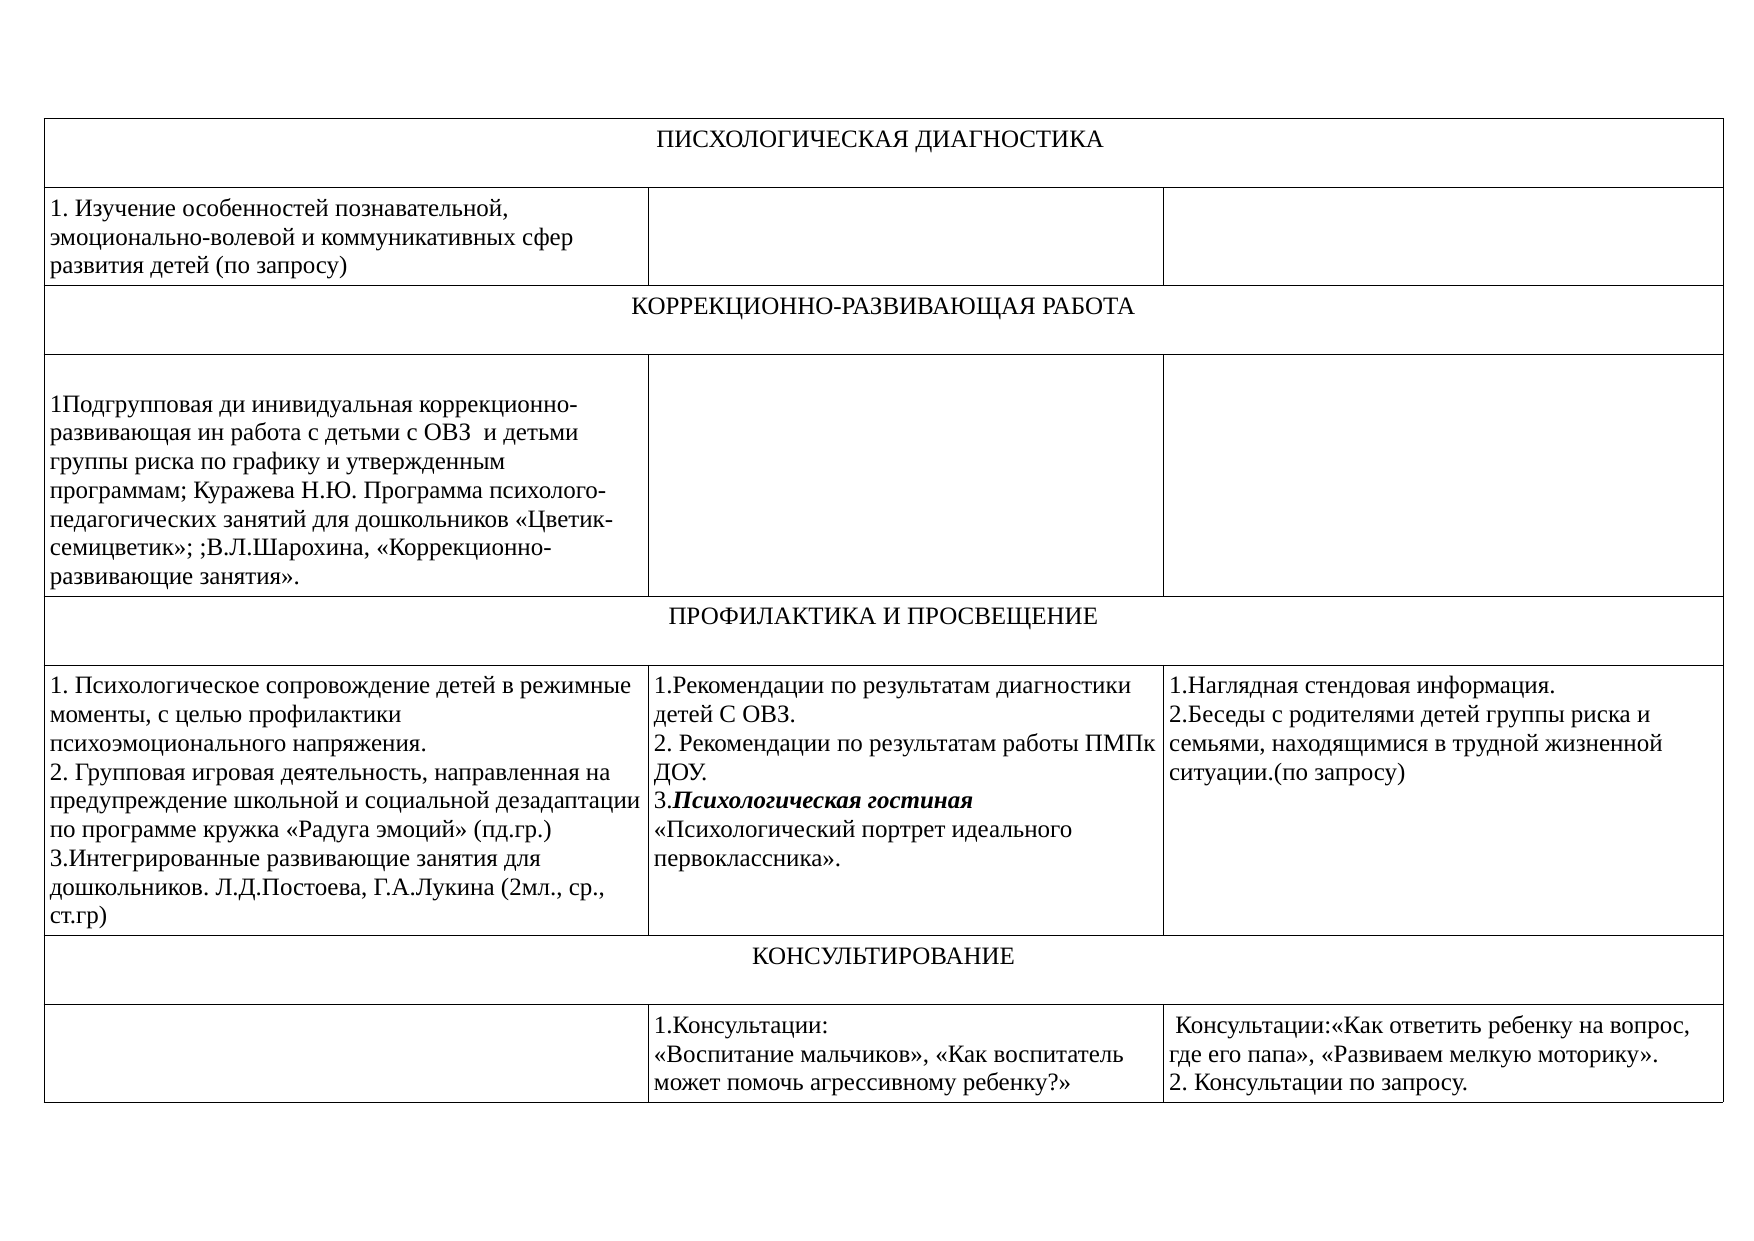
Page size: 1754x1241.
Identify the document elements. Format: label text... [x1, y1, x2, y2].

table_cell 1.Рекомендации по результатам диагностики детей С ОВЗ. 2. Рекомендации по результатам работы ПМПк ДОУ. 3.Психологическая гостиная «Психологический портрет идеального первоклассника». [649, 666, 1163, 935]
table_cell 1.Консультации: «Воспитание мальчиков», «Как воспитатель может помочь агрессивному ребенку?» [649, 1005, 1163, 1102]
table_cell [45, 1005, 648, 1102]
table_cell 1Подгрупповая ди инивидуальная коррекционно-развивающая ин работа с детьми с ОВЗ и детьми группы риска по графику и утвержденным программам; Куражева Н.Ю. Программа психолого-педагогических занятий для дошкольников «Цветик-семицветик»; ;В.Л.Шарохина, «Коррекционно-развивающие занятия». [45, 355, 648, 596]
table_cell [649, 355, 1163, 596]
table_cell ПРОФИЛАКТИКА И ПРОСВЕЩЕНИЕ [45, 597, 1723, 665]
table_cell ПИСХОЛОГИЧЕСКАЯ ДИАГНОСТИКА [45, 119, 1723, 187]
table_cell КОРРЕКЦИОННО-РАЗВИВАЮЩАЯ РАБОТА [45, 286, 1723, 354]
table_cell КОНСУЛЬТИРОВАНИЕ [45, 936, 1723, 1004]
table_cell Консультации:«Как ответить ребенку на вопрос, где его папа», «Развиваем мелкую моторику». 2. Консультации по запросу. [1164, 1005, 1723, 1102]
table_cell [649, 188, 1163, 285]
table_cell 1.Наглядная стендовая информация. 2.Беседы с родителями детей группы риска и семьями, находящимися в трудной жизненной ситуации.(по запросу) [1164, 666, 1723, 935]
table_cell [1164, 355, 1723, 596]
table_cell 1. Психологическое сопровождение детей в режимные моменты, с целью профилактики психоэмоционального напряжения. 2. Групповая игровая деятельность, направленная на предупреждение школьной и социальной дезадаптации по программе кружка «Радуга эмоций» (пд.гр.) 3.Интегрированные развивающие занятия для дошкольников. Л.Д.Постоева, Г.А.Лукина (2мл., ср., ст.гр) [45, 666, 648, 935]
table_cell 1. Изучение особенностей познавательной, эмоционально-волевой и коммуникативных сфер развития детей (по запросу) [45, 188, 648, 285]
table_cell [1164, 188, 1723, 285]
